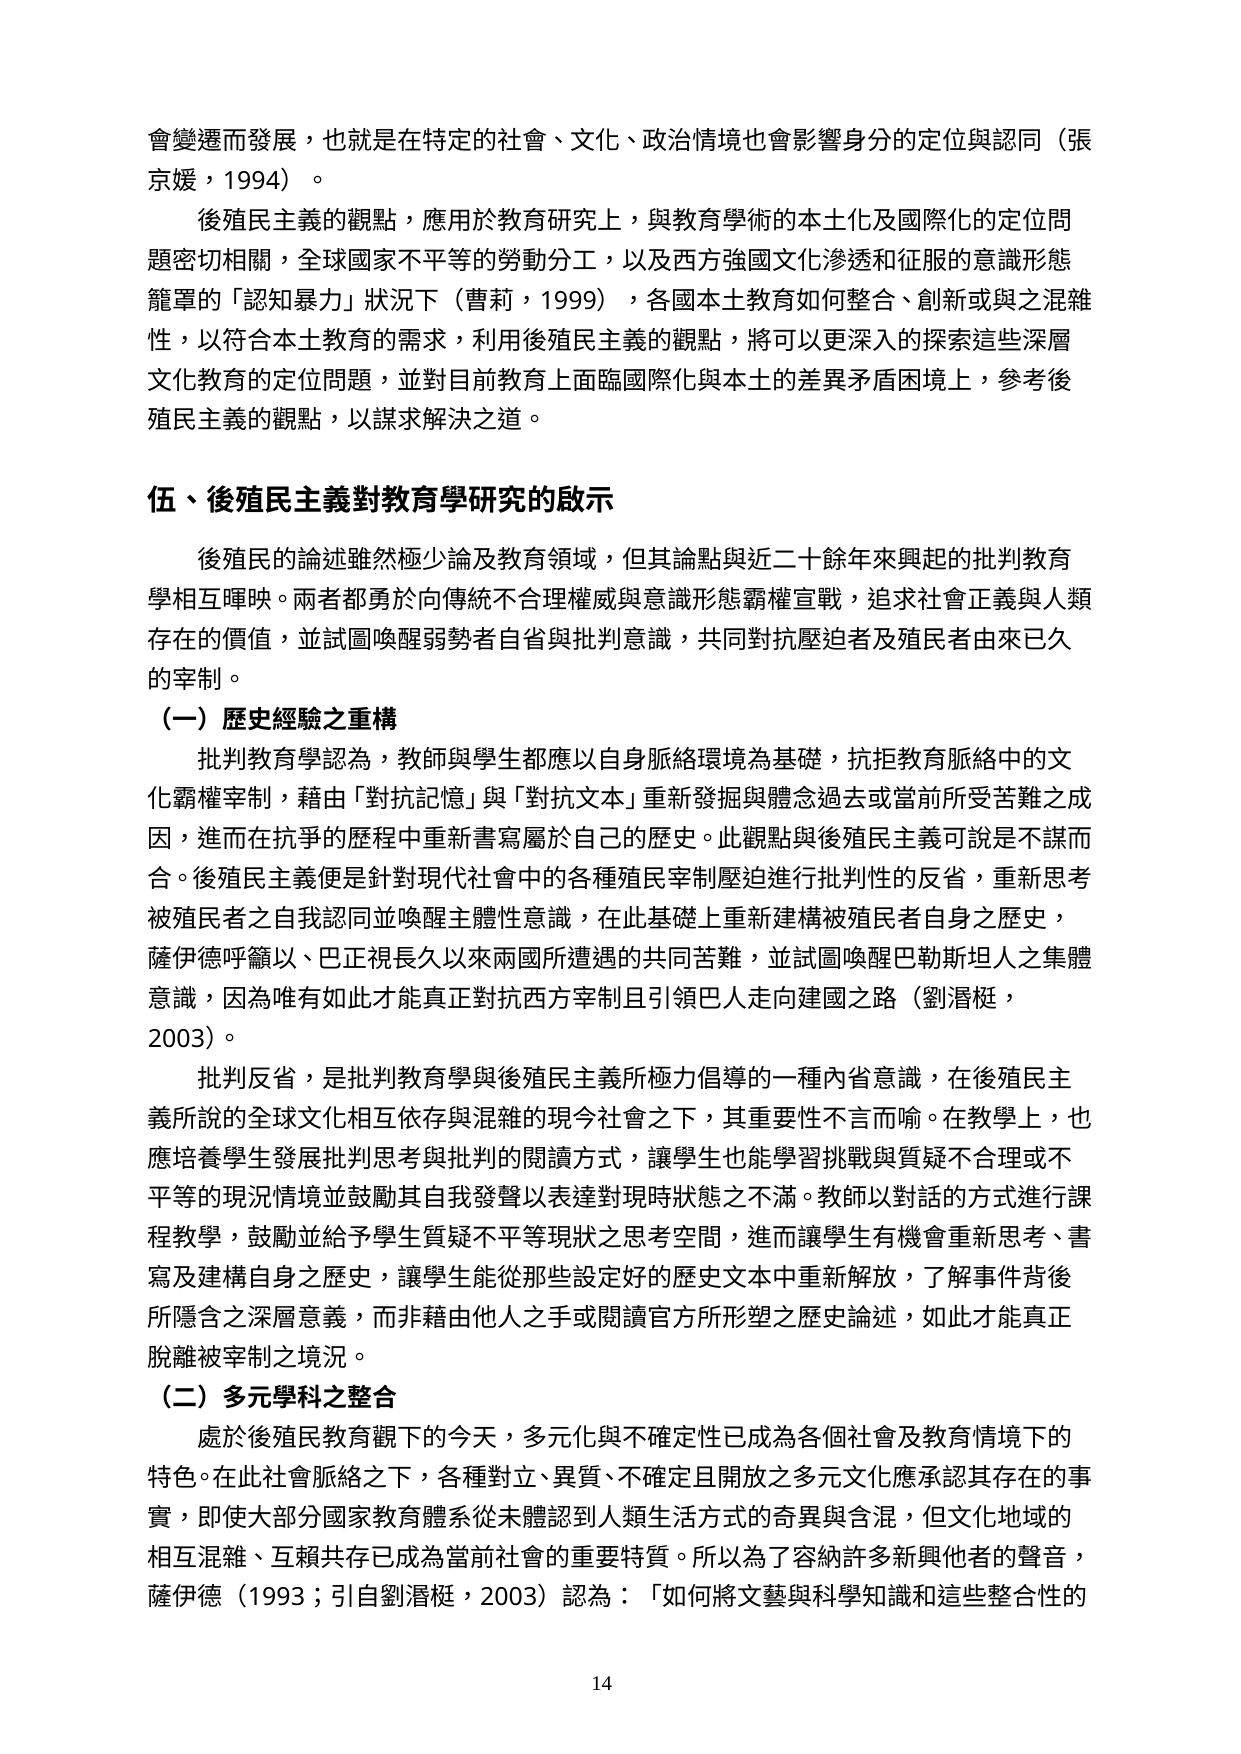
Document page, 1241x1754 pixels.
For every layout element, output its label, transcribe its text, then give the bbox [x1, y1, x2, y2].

text 處於後殖民教育觀下的今天，多元化與不確定性已成為各個社會及教育情境下的特色。在此社會脈絡之下，各種對立、異質、不確定且開放之多元文化應承認其存在的事實，即使大部分國家教育體系從未體認到人類生活方式的奇異與含混，但文化地域的相互混雜、互賴共存已成為當前社會的重要特質。所以為了容納許多新興他者的聲音，薩伊德（1993；引自劉湣梃，2003）認為：「如何將文藝與科學知識和這些整合性的 [148, 1416, 1092, 1615]
text （二）多元學科之整合 [148, 1376, 1092, 1416]
text 後殖民的論述雖然極少論及教育領域，但其論點與近二十餘年來興起的批判教育學相互暉映。兩者都勇於向傳統不合理權威與意識形態霸權宣戰，追求社會正義與人類存在的價值，並試圖喚醒弱勢者自省與批判意識，共同對抗壓迫者及殖民者由來已久的宰制。 [148, 538, 1092, 697]
text （一）歷史經驗之重構 [148, 697, 1092, 737]
text 後殖民主義的觀點，應用於教育研究上，與教育學術的本土化及國際化的定位問題密切相關，全球國家不平等的勞動分工，以及西方強國文化滲透和征服的意識形態籠罩的「認知暴力」狀況下（曹莉，1999），各國本土教育如何整合、創新或與之混雜性，以符合本土教育的需求，利用後殖民主義的觀點，將可以更深入的探索這些深層文化教育的定位問題，並對目前教育上面臨國際化與本土的差異矛盾困境上，參考後殖民主義的觀點，以謀求解決之道。 [148, 199, 1092, 438]
text 後殖民論述的重點之一即在重視被殖民者主體性認同和定位的問題。在文化定位上，後殖民主義的觀點認為在不同的時間、不同的環境及不同的政治權力情況下，被殖民者對於自我的定位也有所不同，因此，在後殖民時代，被殖民者對其主體必須不斷的重新定位、尋找自己的位置，因為文化身分非固定存有，而是位置的選擇及持續的因應社會變遷而發展，也就是在特定的社會、文化、政治情境也會影響身分的定位與認同（張京媛，1994）。 [148, 119, 1092, 199]
text 伍、後殖民主義對教育學研究的啟示 [148, 458, 1092, 538]
text 批判反省，是批判教育學與後殖民主義所極力倡導的一種內省意識，在後殖民主義所說的全球文化相互依存與混雜的現今社會之下，其重要性不言而喻。在教學上，也應培養學生發展批判思考與批判的閱讀方式，讓學生也能學習挑戰與質疑不合理或不平等的現況情境並鼓勵其自我發聲以表達對現時狀態之不滿。教師以對話的方式進行課程教學，鼓勵並給予學生質疑不平等現狀之思考空間，進而讓學生有機會重新思考、書寫及建構自身之歷史，讓學生能從那些設定好的歷史文本中重新解放，了解事件背後所隱含之深層意義，而非藉由他人之手或閱讀官方所形塑之歷史論述，如此才能真正脫離被宰制之境況。 [148, 1056, 1092, 1376]
text 批判教育學認為，教師與學生都應以自身脈絡環境為基礎，抗拒教育脈絡中的文化霸權宰制，藉由「對抗記憶」與「對抗文本」重新發掘與體念過去或當前所受苦難之成因，進而在抗爭的歷程中重新書寫屬於自己的歷史。此觀點與後殖民主義可說是不謀而合。後殖民主義便是針對現代社會中的各種殖民宰制壓迫進行批判性的反省，重新思考被殖民者之自我認同並喚醒主體性意識，在此基礎上重新建構被殖民者自身之歷史，薩伊德呼籲以、巴正視長久以來兩國所遭遇的共同苦難，並試圖喚醒巴勒斯坦人之集體意識，因為唯有如此才能真正對抗西方宰制且引領巴人走向建國之路（劉湣梃，2003）。 [148, 737, 1092, 1056]
